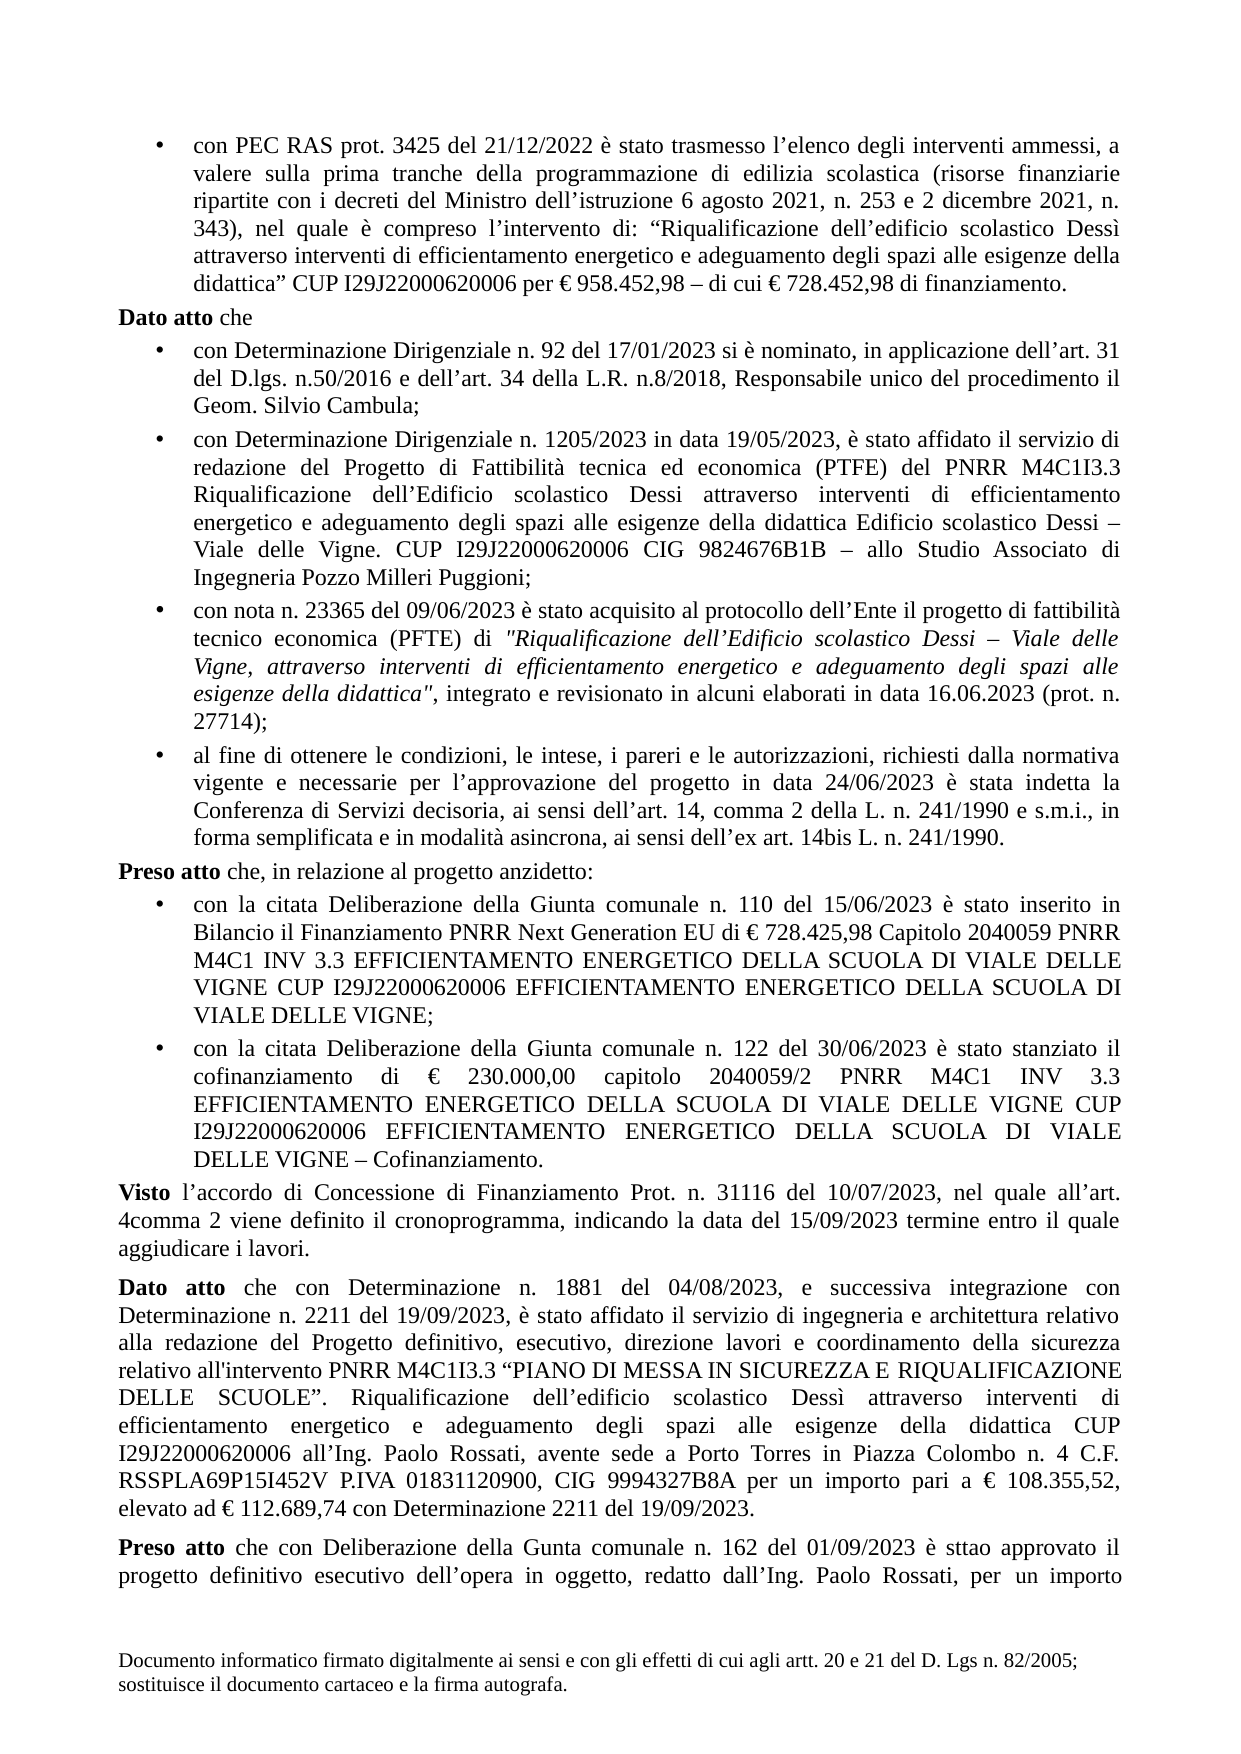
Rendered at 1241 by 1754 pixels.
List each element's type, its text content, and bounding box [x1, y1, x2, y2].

text Dato atto che con Determinazione n. 1881 del 04/08/2023, e successiva integrazione con Determinazione n. 2211 del 19/09/2023, è stato affidato il servizio di ingegneria e architettura relativo alla redazione del Progetto definitivo, esecutivo, direzione lavori e coordinamento della sicurezza relativo all'intervento PNRR M4C1I3.3 “PIANO DI MESSA IN SICUREZZA E RIQUALIFICAZIONE DELLE SCUOLE”. Riqualificazione dell’edificio scolastico Dessì attraverso interventi di efficientamento energetico e adeguamento degli spazi alle esigenze della didattica CUP I29J22000620006 all’Ing. Paolo Rossati, avente sede a Porto Torres in Piazza Colombo n. 4 C.F. RSSPLA69P15I452V P.IVA 01831120900, CIG 9994327B8A per un importo pari a € 108.355,52, elevato ad € 112.689,74 con Determinazione 2211 del 19/09/2023. [118, 1273, 1122, 1521]
text Preso atto che con Deliberazione della Gunta comunale n. 162 del 01/09/2023 è sttao approvato il progetto definitivo esecutivo dell’opera in oggetto, redatto dall’Ing. Paolo Rossati, per un importo [118, 1533, 1122, 1588]
list con PEC RAS prot. 3425 del 21/12/2022 è stato trasmesso l’elenco degli interventi ammessi, a valere sulla prima tranche della programmazione di edilizia scolastica (risorse finanziarie ripartite con i decreti del Ministro dell’istruzione 6 agosto 2021, n. 253 e 2 dicembre 2021, n. 343), nel quale è compreso l’intervento di: “Riqualificazione dell’edificio scolastico Dessì attraverso interventi di efficientamento energetico e adeguamento degli spazi alle esigenze della didattica” CUP I29J22000620006 per € 958.452,98 – di cui € 728.452,98 di finanziamento. [156, 131, 1122, 297]
list con la citata Deliberazione della Giunta comunale n. 110 del 15/06/2023 è stato inserito in Bilancio il Finanziamento PNRR Next Generation EU di € 728.425,98 Capitolo 2040059 PNRR M4C1 INV 3.3 EFFICIENTAMENTO ENERGETICO DELLA SCUOLA DI VIALE DELLE VIGNE CUP I29J22000620006 EFFICIENTAMENTO ENERGETICO DELLA SCUOLA DI VIALE DELLE VIGNE; [156, 891, 1122, 1028]
list con Determinazione Dirigenziale n. 92 del 17/01/2023 si è nominato, in applicazione dell’art. 31 del D.lgs. n.50/2016 e dell’art. 34 della L.R. n.8/2018, Responsabile unico del procedimento il Geom. Silvio Cambula; [156, 336, 1122, 419]
list al fine di ottenere le condizioni, le intese, i pareri e le autorizzazioni, richiesti dalla normativa vigente e necessarie per l’approvazione del progetto in data 24/06/2023 è stata indetta la Conferenza di Servizi decisoria, ai sensi dell’art. 14, comma 2 della L. n. 241/1990 e s.m.i., in forma semplificata e in modalità asincrona, ai sensi dell’ex art. 14bis L. n. 241/1990. [156, 741, 1122, 851]
text Preso atto che, in relazione al progetto anzidetto: [118, 857, 1122, 884]
list con nota n. 23365 del 09/06/2023 è stato acquisito al protocollo dell’Ente il progetto di fattibilità tecnico economica (PFTE) di "Riqualificazione dell’Edificio scolastico Dessi – Viale delle Vigne, attraverso interventi di efficientamento energetico e adeguamento degli spazi alle esigenze della didattica", integrato e revisionato in alcuni elaborati in data 16.06.2023 (prot. n. 27714); [156, 596, 1122, 735]
list con Determinazione Dirigenziale n. 1205/2023 in data 19/05/2023, è stato affidato il servizio di redazione del Progetto di Fattibilità tecnica ed economica (PTFE) del PNRR M4C1I3.3 Riqualificazione dell’Edificio scolastico Dessi attraverso interventi di efficientamento energetico e adeguamento degli spazi alle esigenze della didattica Edificio scolastico Dessi – Viale delle Vigne. CUP I29J22000620006 CIG 9824676B1B – allo Studio Associato di Ingegneria Pozzo Milleri Puggioni; [156, 425, 1122, 591]
list con la citata Deliberazione della Giunta comunale n. 122 del 30/06/2023 è stato stanziato il cofinanziamento di € 230.000,00 capitolo 2040059/2 PNRR M4C1 INV 3.3 EFFICIENTAMENTO ENERGETICO DELLA SCUOLA DI VIALE DELLE VIGNE CUP I29J22000620006 EFFICIENTAMENTO ENERGETICO DELLA SCUOLA DI VIALE DELLE VIGNE – Cofinanziamento. [156, 1034, 1122, 1172]
text Dato atto che [118, 303, 1122, 330]
text Visto l’accordo di Concessione di Finanziamento Prot. n. 31116 del 10/07/2023, nel quale all’art. 4comma 2 viene definito il cronoprogramma, indicando la data del 15/09/2023 termine entro il quale aggiudicare i lavori. [118, 1178, 1122, 1261]
